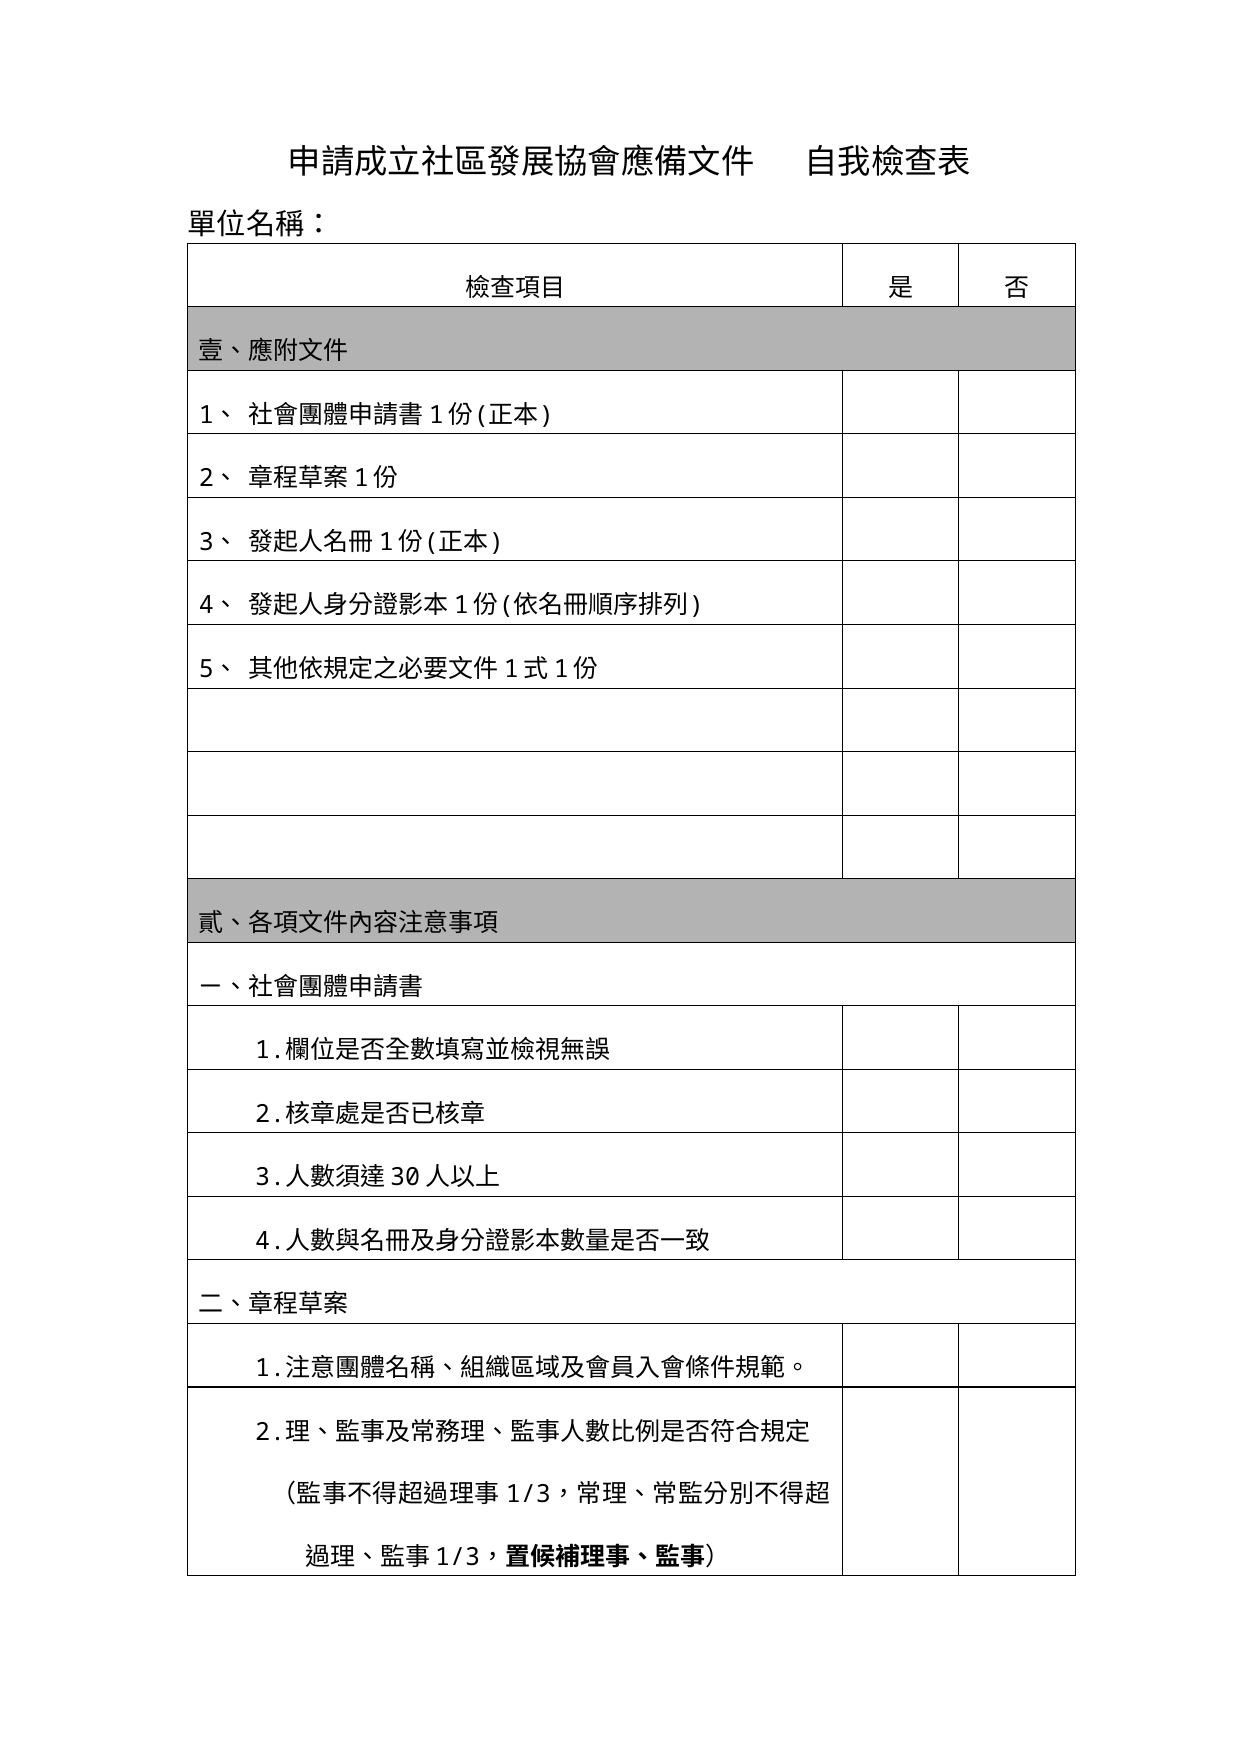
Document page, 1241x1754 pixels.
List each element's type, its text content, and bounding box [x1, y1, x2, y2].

table_cell [843, 371, 958, 433]
text 單位名稱： [187, 180, 1053, 243]
table_cell [843, 434, 958, 497]
table_cell ㄧ、社會團體申請書 [188, 943, 1075, 1005]
table_cell [843, 1070, 958, 1132]
table_header 否 [959, 244, 1075, 306]
table_cell [959, 498, 1075, 560]
table_cell [843, 1133, 958, 1196]
table_cell [959, 1324, 1075, 1386]
table_cell 4.人數與名冊及身分證影本數量是否一致 [188, 1197, 842, 1259]
table_cell [959, 561, 1075, 624]
table_cell [959, 689, 1075, 751]
table_cell [843, 816, 958, 878]
table_cell [959, 752, 1075, 814]
table_cell [959, 1070, 1075, 1132]
table_cell [843, 1324, 958, 1386]
table_header 是 [843, 244, 958, 306]
table_cell 發起人身分證影本1份(依名冊順序排列) [188, 561, 842, 624]
table_cell [843, 498, 958, 560]
table_cell [959, 371, 1075, 433]
table_cell 1.注意團體名稱、組織區域及會員入會條件規範。 [188, 1324, 842, 1386]
table_cell [188, 752, 842, 814]
table_cell 章程草案1份 [188, 434, 842, 497]
table_cell [843, 1197, 958, 1259]
table_cell [959, 1006, 1075, 1069]
table_cell [188, 816, 842, 878]
table_cell 二、章程草案 [188, 1260, 1075, 1323]
table_cell [843, 625, 958, 687]
table_cell [959, 625, 1075, 687]
table_cell [843, 1388, 958, 1575]
table_cell [843, 561, 958, 624]
table_cell [959, 434, 1075, 497]
table_cell 壹、應附文件 [188, 307, 1075, 370]
table_cell [959, 1388, 1075, 1575]
table_cell 貳、各項文件內容注意事項 [188, 879, 1075, 942]
table_header 檢查項目 [188, 244, 842, 306]
table_cell [959, 1197, 1075, 1259]
table_cell 其他依規定之必要文件1式1份 [188, 625, 842, 687]
table_cell [843, 689, 958, 751]
table_cell 3.人數須達30人以上 [188, 1133, 842, 1196]
table_cell [843, 1006, 958, 1069]
table_cell 2.核章處是否已核章 [188, 1070, 842, 1132]
table_cell [188, 689, 842, 751]
table_cell [959, 816, 1075, 878]
text 申請成立社區發展協會應備文件 自我檢查表 [187, 118, 1053, 180]
table_cell 社會團體申請書1份(正本) [188, 371, 842, 433]
table_cell 2.理、監事及常務理、監事人數比例是否符合規定 （監事不得超過理事1/3，常理、常監分別不得超過理、監事1/3，置候補理事、監事） [188, 1388, 842, 1575]
table_cell [959, 1133, 1075, 1196]
table_cell [843, 752, 958, 814]
table_cell 1.欄位是否全數填寫並檢視無誤 [188, 1006, 842, 1069]
table_cell 發起人名冊1份(正本) [188, 498, 842, 560]
